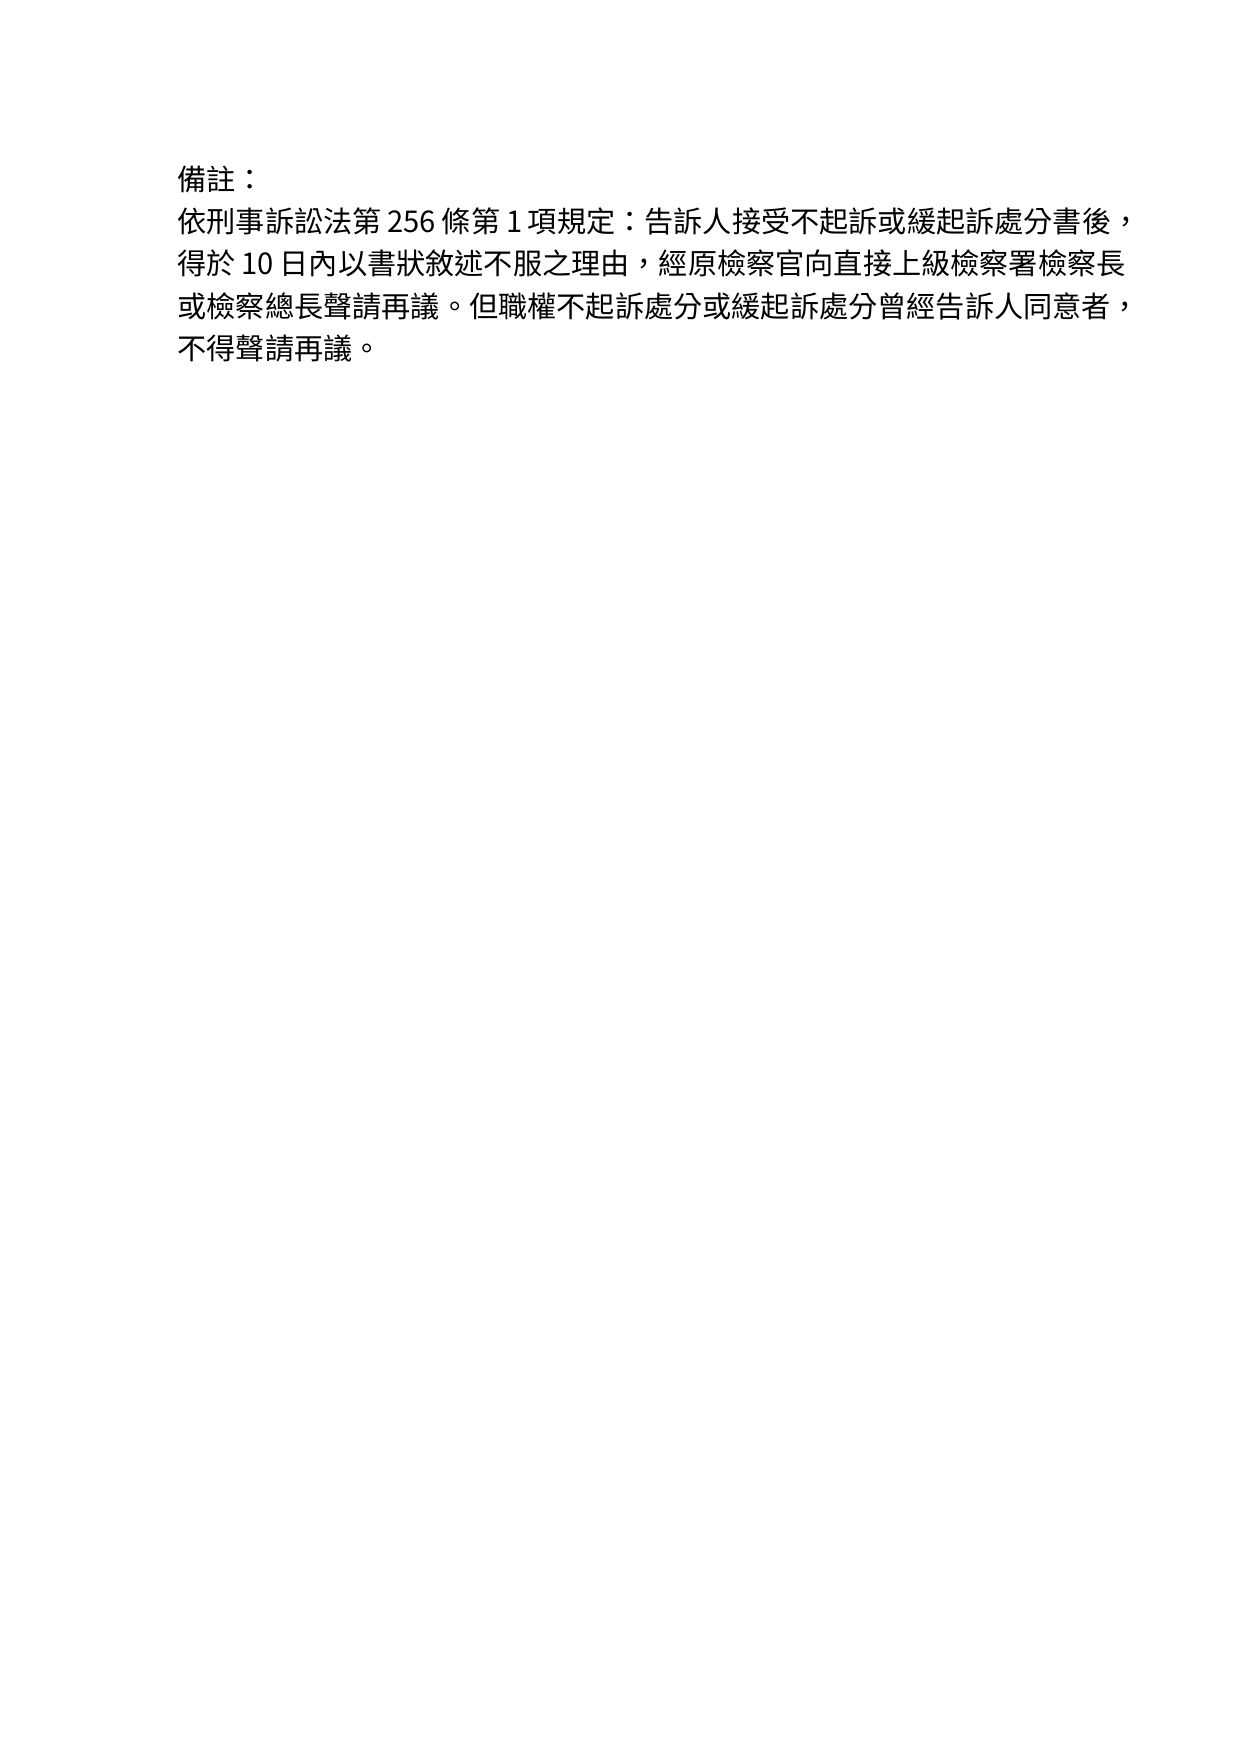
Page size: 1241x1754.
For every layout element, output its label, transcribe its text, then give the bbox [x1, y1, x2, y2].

text 備註： [177, 156, 1130, 198]
text 依刑事訴訟法第256條第1項規定：告訴人接受不起訴或緩起訴處分書後，得於10日內以書狀敘述不服之理由，經原檢察官向直接上級檢察署檢察長或檢察總長聲請再議。但職權不起訴處分或緩起訴處分曾經告訴人同意者，不得聲請再議。 [177, 198, 1130, 368]
